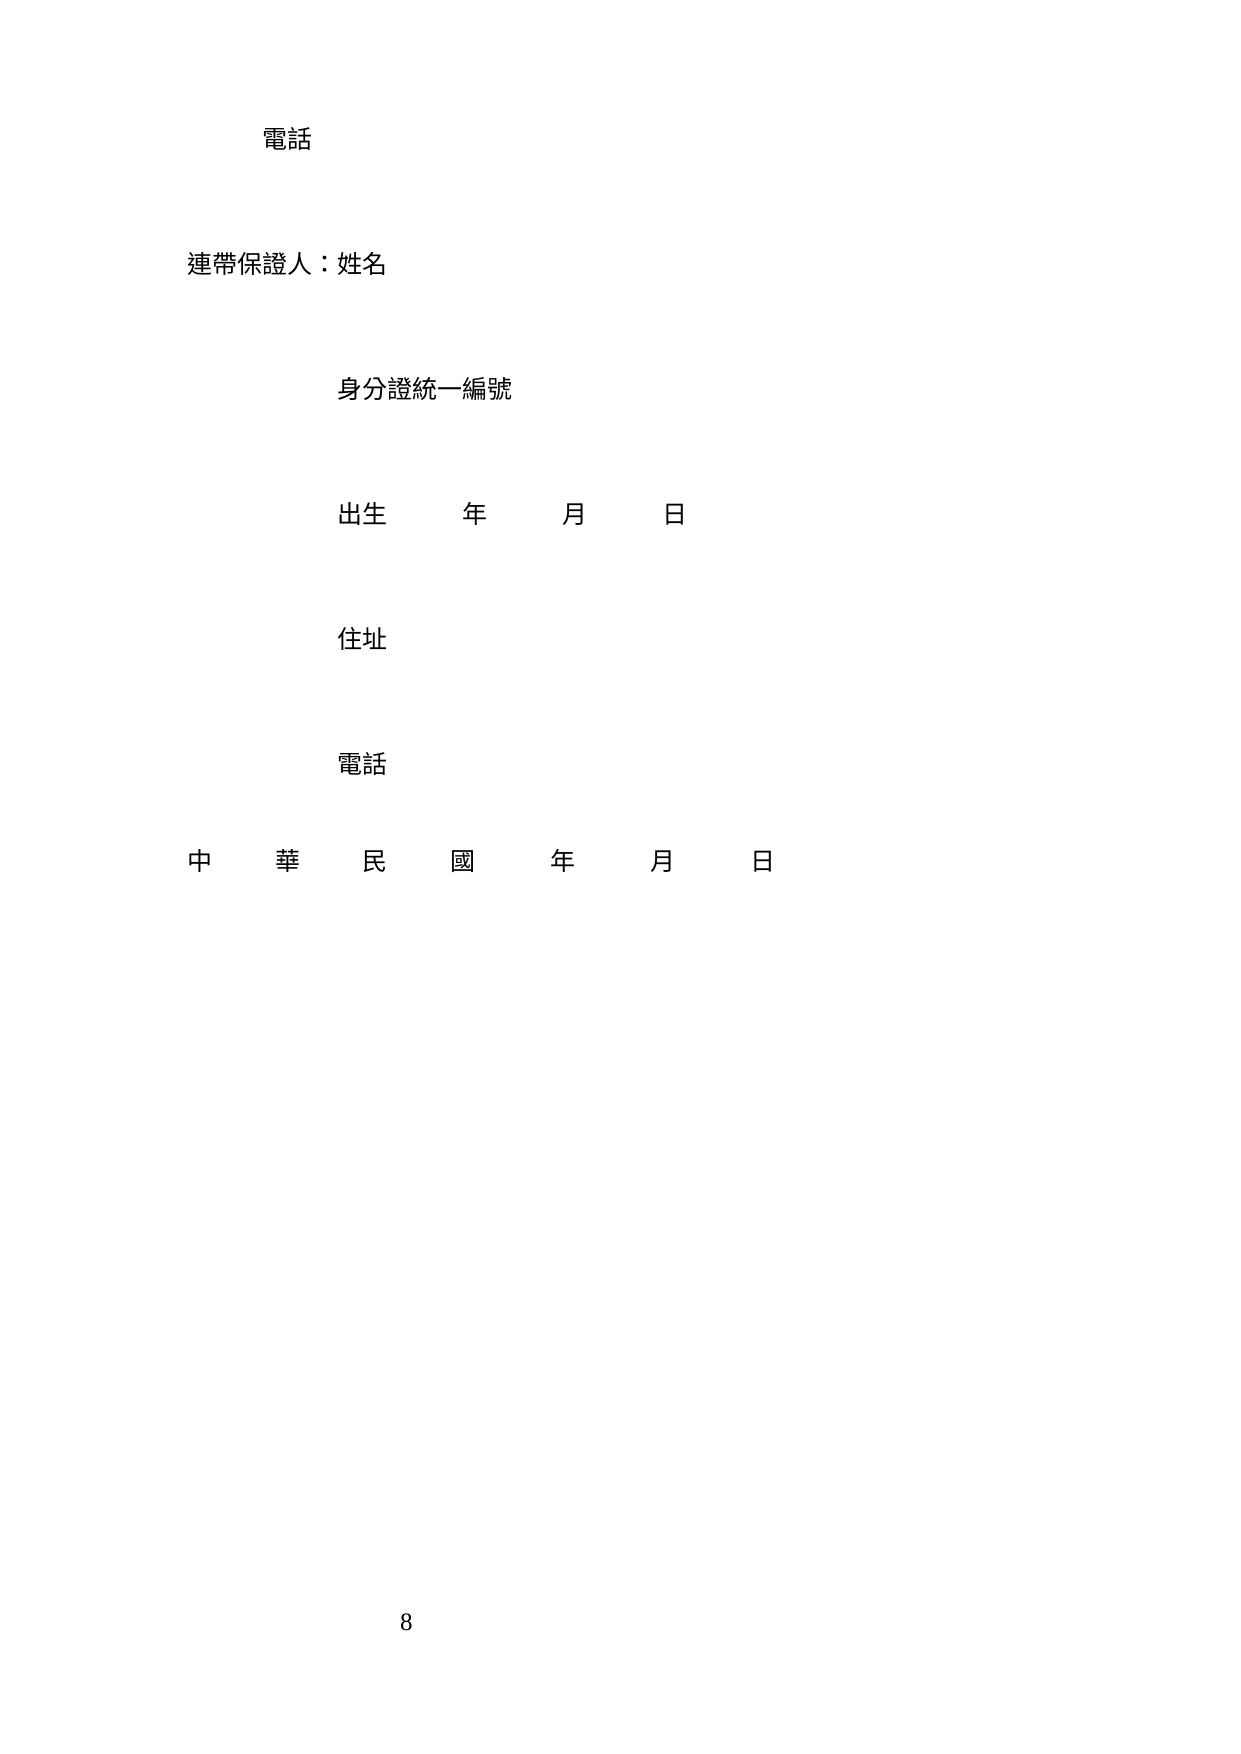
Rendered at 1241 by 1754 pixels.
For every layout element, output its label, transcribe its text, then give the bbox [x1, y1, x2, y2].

text 電話 [262, 96, 1053, 159]
text 連帶保證人：姓名 [187, 221, 1053, 284]
text 電話 [337, 721, 1053, 784]
text 身分證統一編號 [337, 346, 1053, 409]
text 中 華 民 國 年 月 日 [187, 840, 1092, 877]
text 出生 年 月 日 [337, 471, 1053, 534]
text 住址 [337, 596, 1053, 659]
